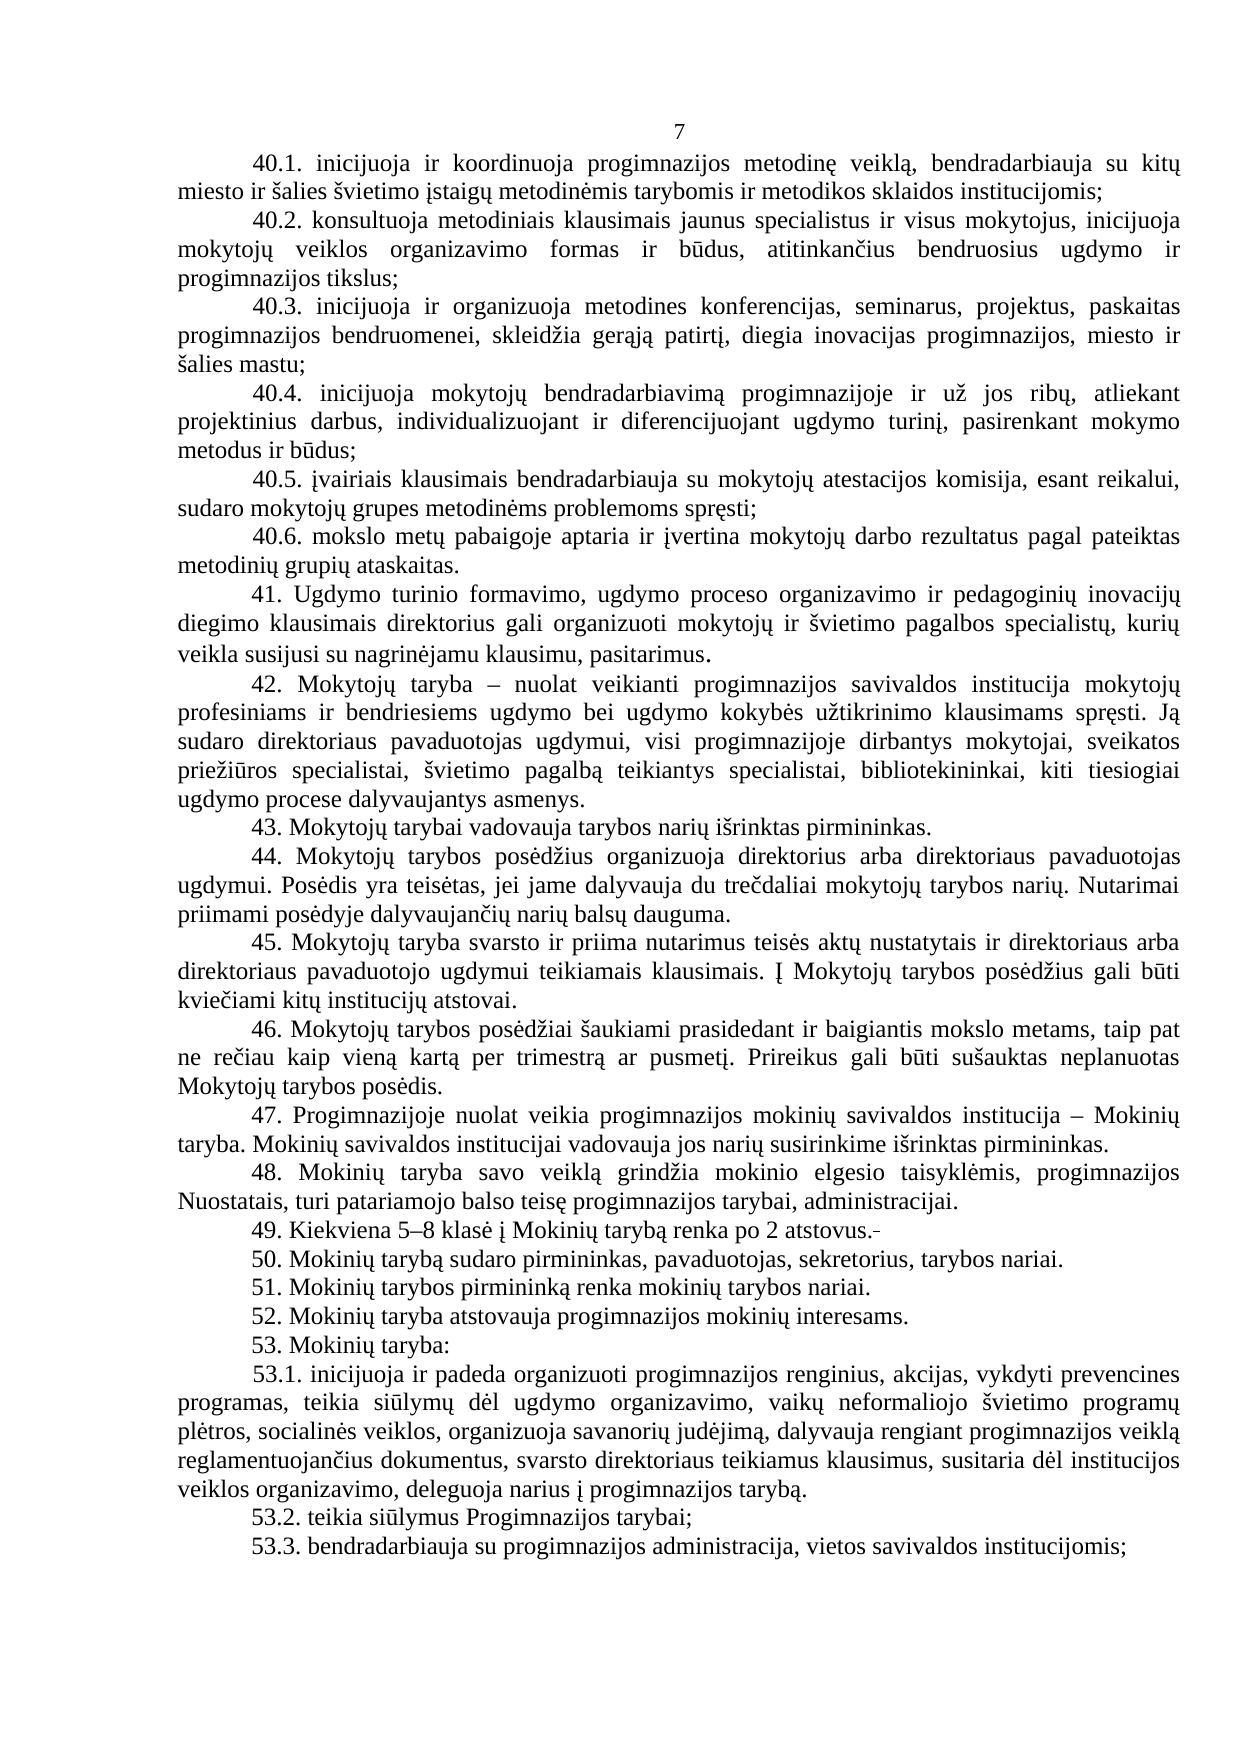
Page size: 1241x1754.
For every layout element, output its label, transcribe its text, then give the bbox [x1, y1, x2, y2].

text 50. Mokinių tarybą sudaro pirmininkas, pavaduotojas, sekretorius, tarybos nariai. [177, 1244, 1181, 1272]
text 40.6. mokslo metų pabaigoje aptaria ir įvertina mokytojų darbo rezultatus pagal pateiktas metodinių grupių ataskaitas. [177, 521, 1181, 579]
text 40.3. inicijuoja ir organizuoja metodines konferencijas, seminarus, projektus, paskaitas progimnazijos bendruomenei, skleidžia gerąją patirtį, diegia inovacijas progimnazijos, miesto ir šalies mastu; [177, 291, 1181, 378]
text 41. Ugdymo turinio formavimo, ugdymo proceso organizavimo ir pedagoginių inovacijų diegimo klausimais direktorius gali organizuoti mokytojų ir švietimo pagalbos specialistų, kurių veikla susijusi su nagrinėjamu klausimu, pasitarimus. [177, 579, 1181, 669]
text 40.1. inicijuoja ir koordinuoja progimnazijos metodinę veiklą, bendradarbiauja su kitų miesto ir šalies švietimo įstaigų metodinėmis tarybomis ir metodikos sklaidos institucijomis; [177, 148, 1181, 205]
text 42. Mokytojų taryba – nuolat veikianti progimnazijos savivaldos institucija mokytojų profesiniams ir bendriesiems ugdymo bei ugdymo kokybės užtikrinimo klausimams spręsti. Ją sudaro direktoriaus pavaduotojas ugdymui, visi progimnazijoje dirbantys mokytojai, sveikatos priežiūros specialistai, švietimo pagalbą teikiantys specialistai, bibliotekininkai, kiti tiesiogiai ugdymo procese dalyvaujantys asmenys. [177, 669, 1181, 812]
text 53. Mokinių taryba: [177, 1330, 1181, 1359]
text 45. Mokytojų taryba svarsto ir priima nutarimus teisės aktų nustatytais ir direktoriaus arba direktoriaus pavaduotojo ugdymui teikiamais klausimais. Į Mokytojų tarybos posėdžius gali būti kviečiami kitų institucijų atstovai. [177, 927, 1181, 1014]
text 40.2. konsultuoja metodiniais klausimais jaunus specialistus ir visus mokytojus, inicijuoja mokytojų veiklos organizavimo formas ir būdus, atitinkančius bendruosius ugdymo ir progimnazijos tikslus; [177, 205, 1181, 291]
text 49. Kiekviena 5–8 klasė į Mokinių tarybą renka po 2 atstovus. [177, 1215, 1181, 1244]
text 52. Mokinių taryba atstovauja progimnazijos mokinių interesams. [177, 1301, 1181, 1330]
text 44. Mokytojų tarybos posėdžius organizuoja direktorius arba direktoriaus pavaduotojas ugdymui. Posėdis yra teisėtas, jei jame dalyvauja du trečdaliai mokytojų tarybos narių. Nutarimai priimami posėdyje dalyvaujančių narių balsų dauguma. [177, 841, 1181, 927]
text 43. Mokytojų tarybai vadovauja tarybos narių išrinktas pirmininkas. [177, 812, 1181, 841]
text 40.5. įvairiais klausimais bendradarbiauja su mokytojų atestacijos komisija, esant reikalui, sudaro mokytojų grupes metodinėms problemoms spręsti; [177, 464, 1181, 521]
text 48. Mokinių taryba savo veiklą grindžia mokinio elgesio taisyklėmis, progimnazijos Nuostatais, turi patariamojo balso teisę progimnazijos tarybai, administracijai. [177, 1157, 1181, 1215]
text 53.3. bendradarbiauja su progimnazijos administracija, vietos savivaldos institucijomis; [177, 1531, 1181, 1560]
text 53.2. teikia siūlymus Progimnazijos tarybai; [177, 1502, 1181, 1531]
text 47. Progimnazijoje nuolat veikia progimnazijos mokinių savivaldos institucija – Mokinių taryba. Mokinių savivaldos institucijai vadovauja jos narių susirinkime išrinktas pirmininkas. [177, 1100, 1181, 1157]
text 40.4. inicijuoja mokytojų bendradarbiavimą progimnazijoje ir už jos ribų, atliekant projektinius darbus, individualizuojant ir diferencijuojant ugdymo turinį, pasirenkant mokymo metodus ir būdus; [177, 378, 1181, 464]
text 46. Mokytojų tarybos posėdžiai šaukiami prasidedant ir baigiantis mokslo metams, taip pat ne rečiau kaip vieną kartą per trimestrą ar pusmetį. Prireikus gali būti sušauktas neplanuotas Mokytojų tarybos posėdis. [177, 1014, 1181, 1100]
text 53.1. inicijuoja ir padeda organizuoti progimnazijos renginius, akcijas, vykdyti prevencines programas, teikia siūlymų dėl ugdymo organizavimo, vaikų neformaliojo švietimo programų plėtros, socialinės veiklos, organizuoja savanorių judėjimą, dalyvauja rengiant progimnazijos veiklą reglamentuojančius dokumentus, svarsto direktoriaus teikiamus klausimus, susitaria dėl institucijos veiklos organizavimo, deleguoja narius į progimnazijos tarybą. [177, 1359, 1181, 1502]
text 51. Mokinių tarybos pirmininką renka mokinių tarybos nariai. [177, 1272, 1181, 1301]
